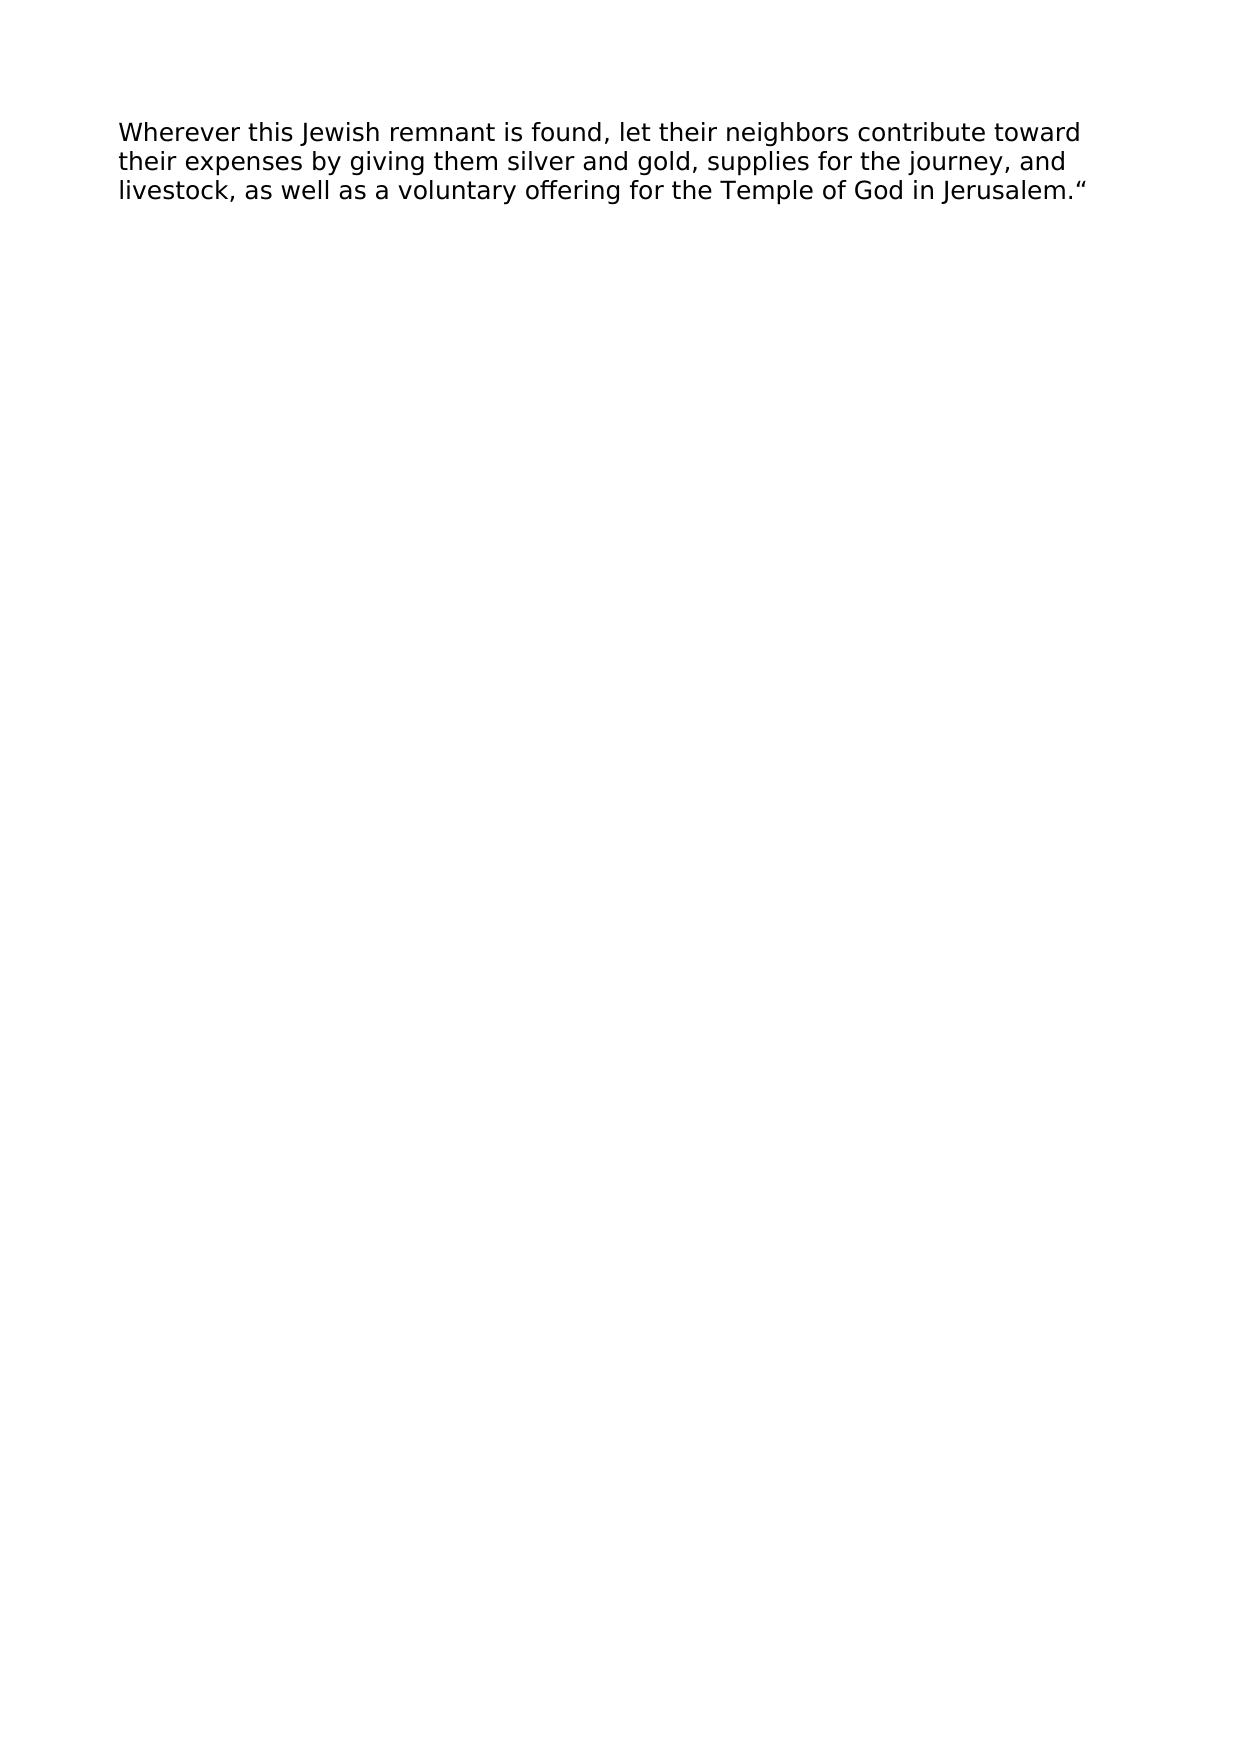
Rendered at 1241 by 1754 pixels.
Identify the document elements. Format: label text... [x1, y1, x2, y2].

text Wherever this Jewish remnant is found, let their neighbors contribute toward their expenses by giving them silver and gold, supplies for the journey, and livestock, as well as a voluntary offering for the Temple of God in Jerusalem.“ [118, 118, 1122, 206]
